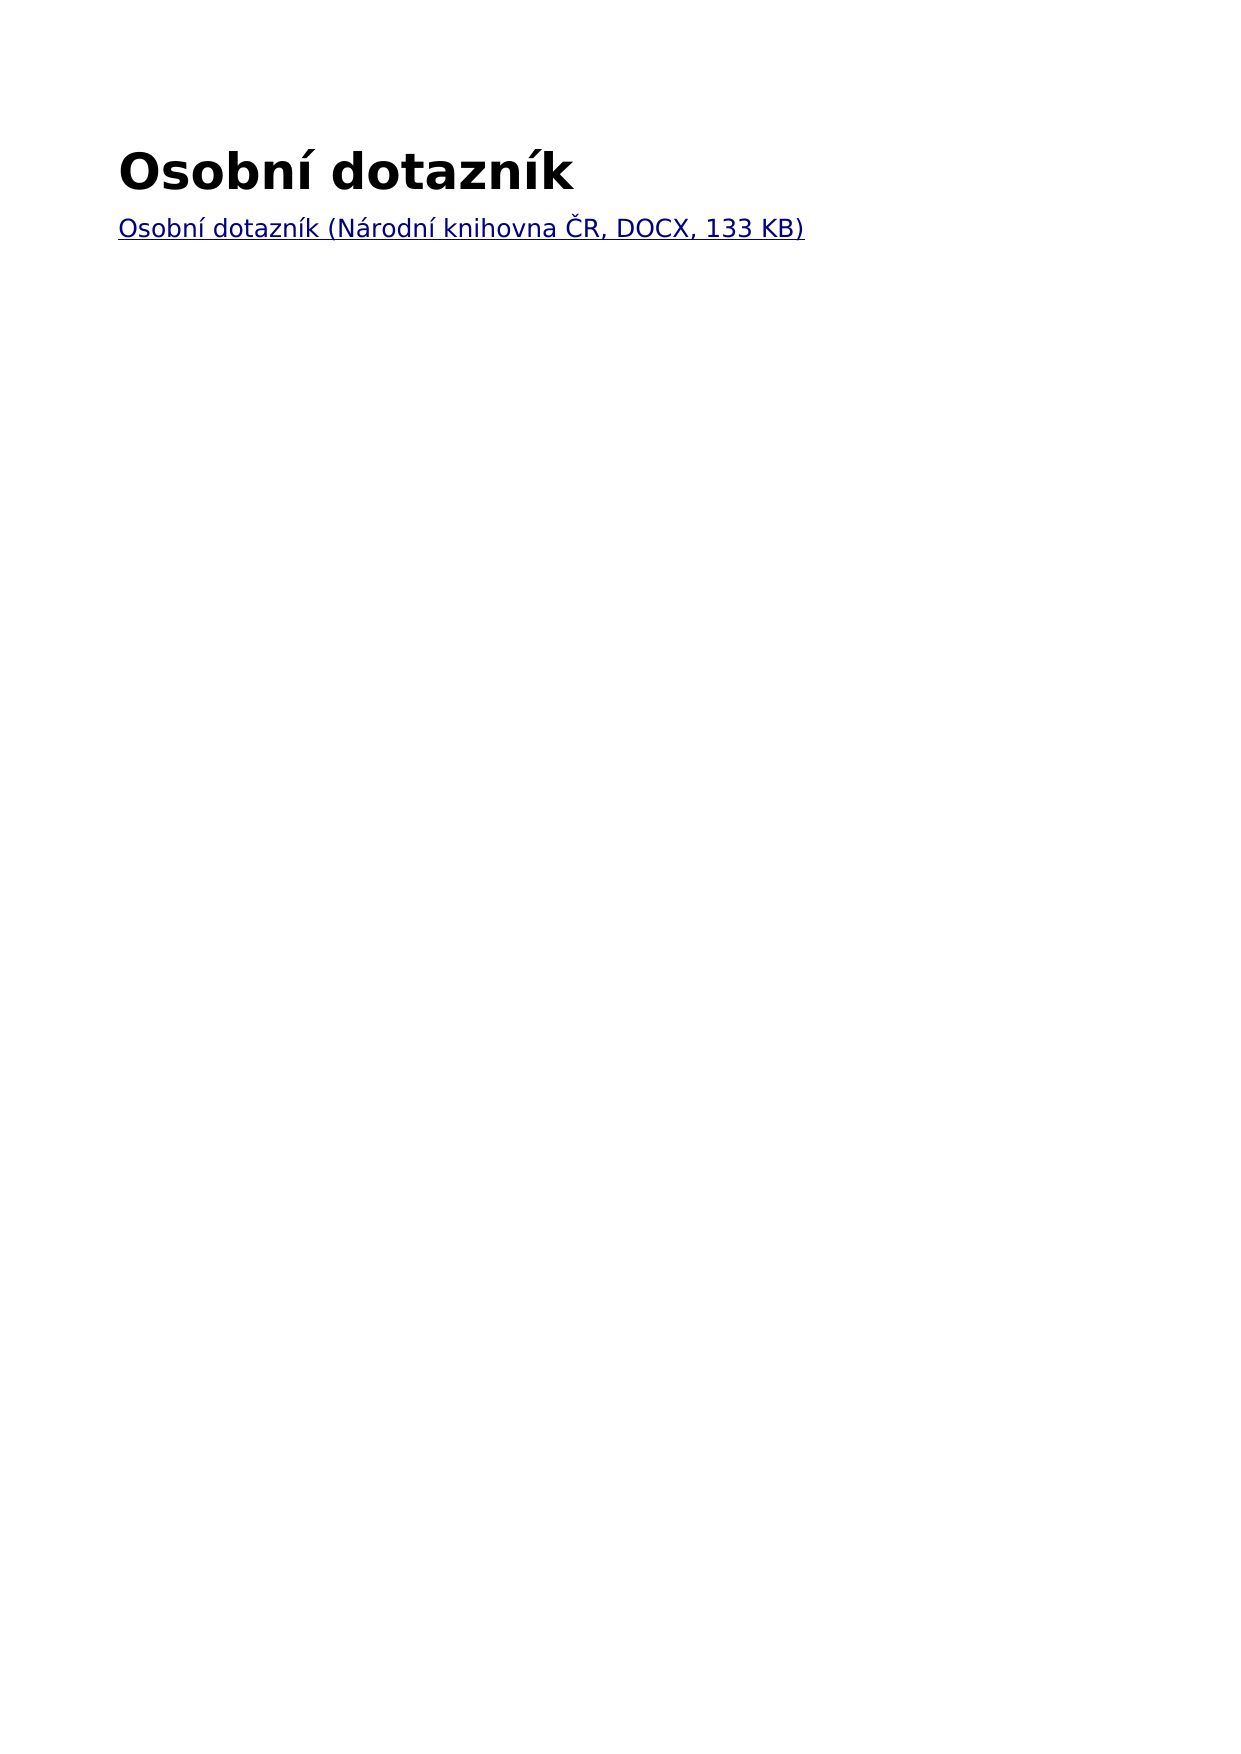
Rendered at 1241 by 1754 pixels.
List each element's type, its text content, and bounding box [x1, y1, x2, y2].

subtitle Osobní dotazník [118, 143, 1122, 201]
text Osobní dotazník (Národní knihovna ČR, DOCX, 133 KB) [118, 214, 1122, 243]
